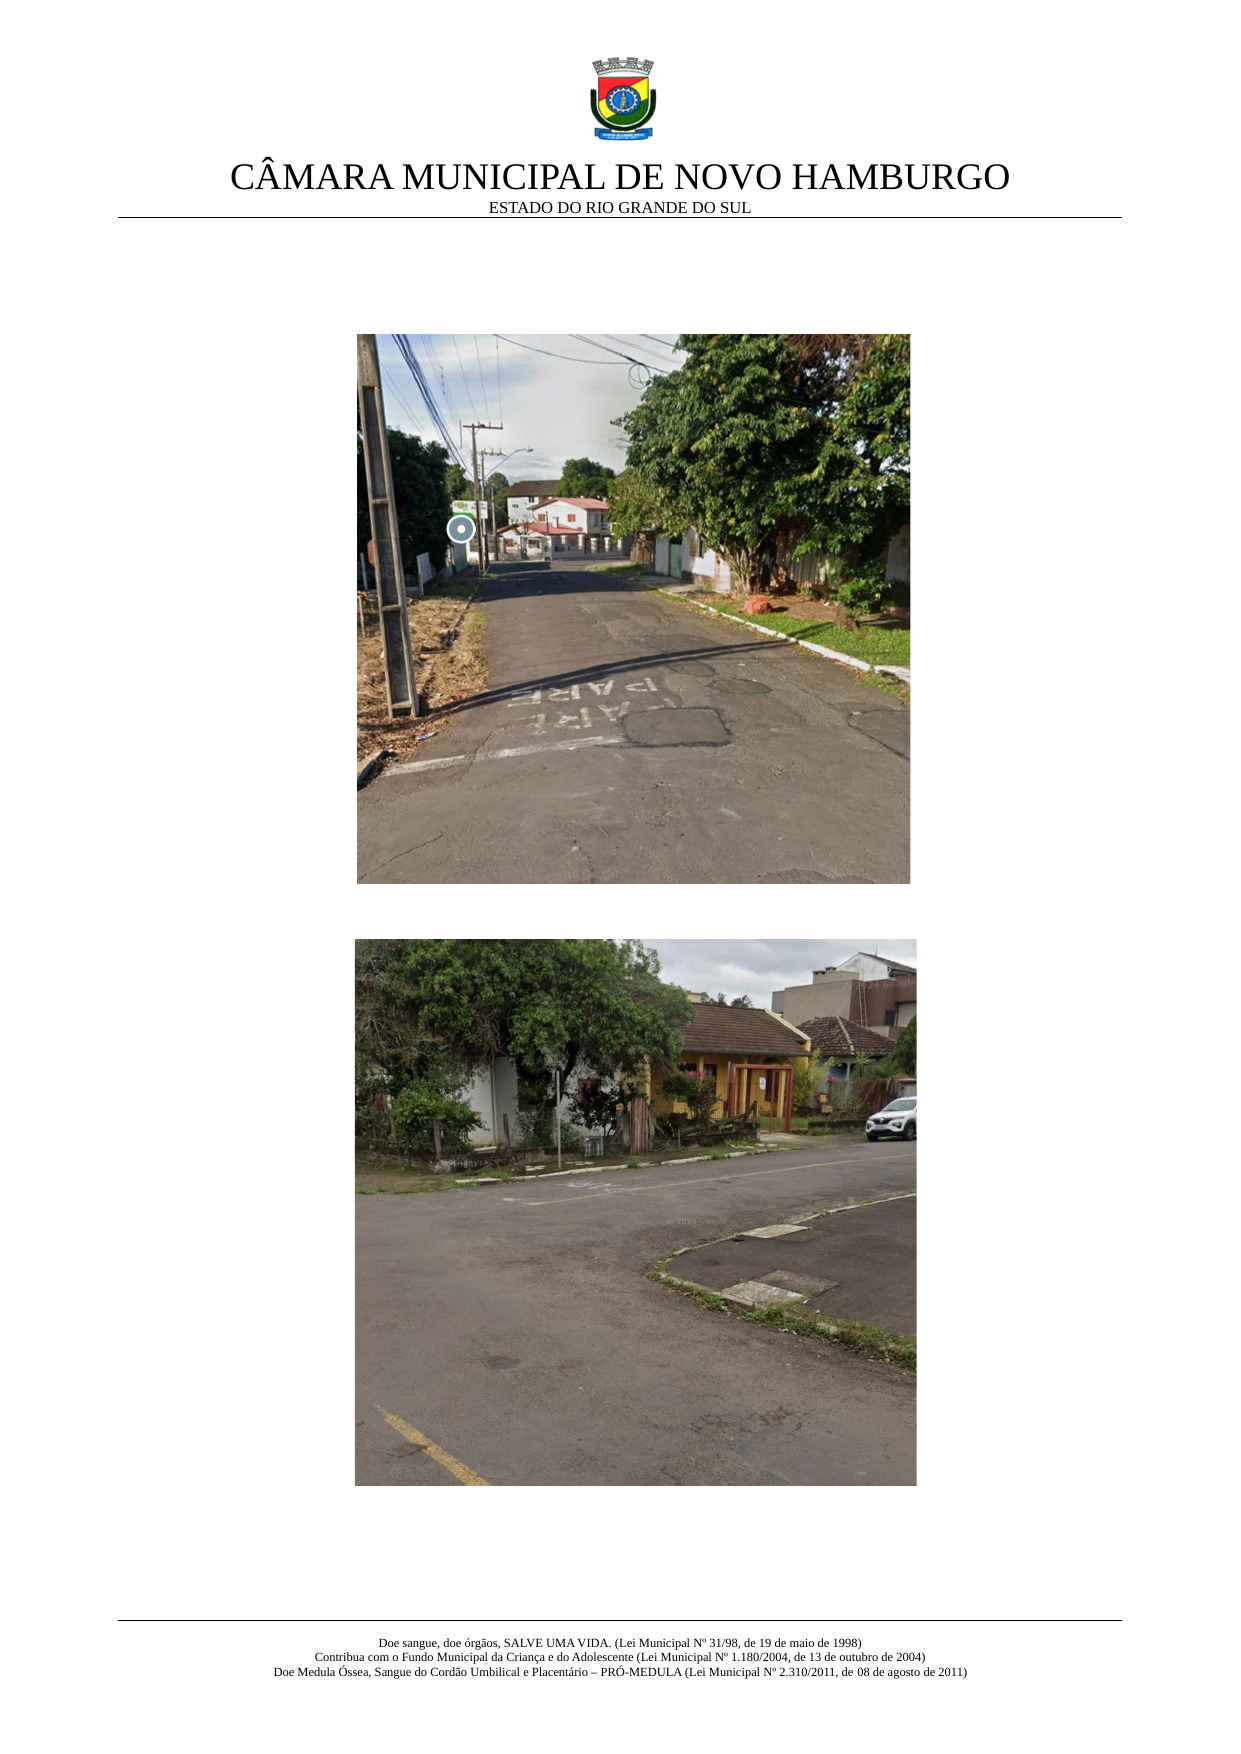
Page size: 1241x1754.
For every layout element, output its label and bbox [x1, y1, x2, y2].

picture [357, 334, 911, 884]
picture [584, 50, 660, 145]
picture [354, 939, 917, 1486]
